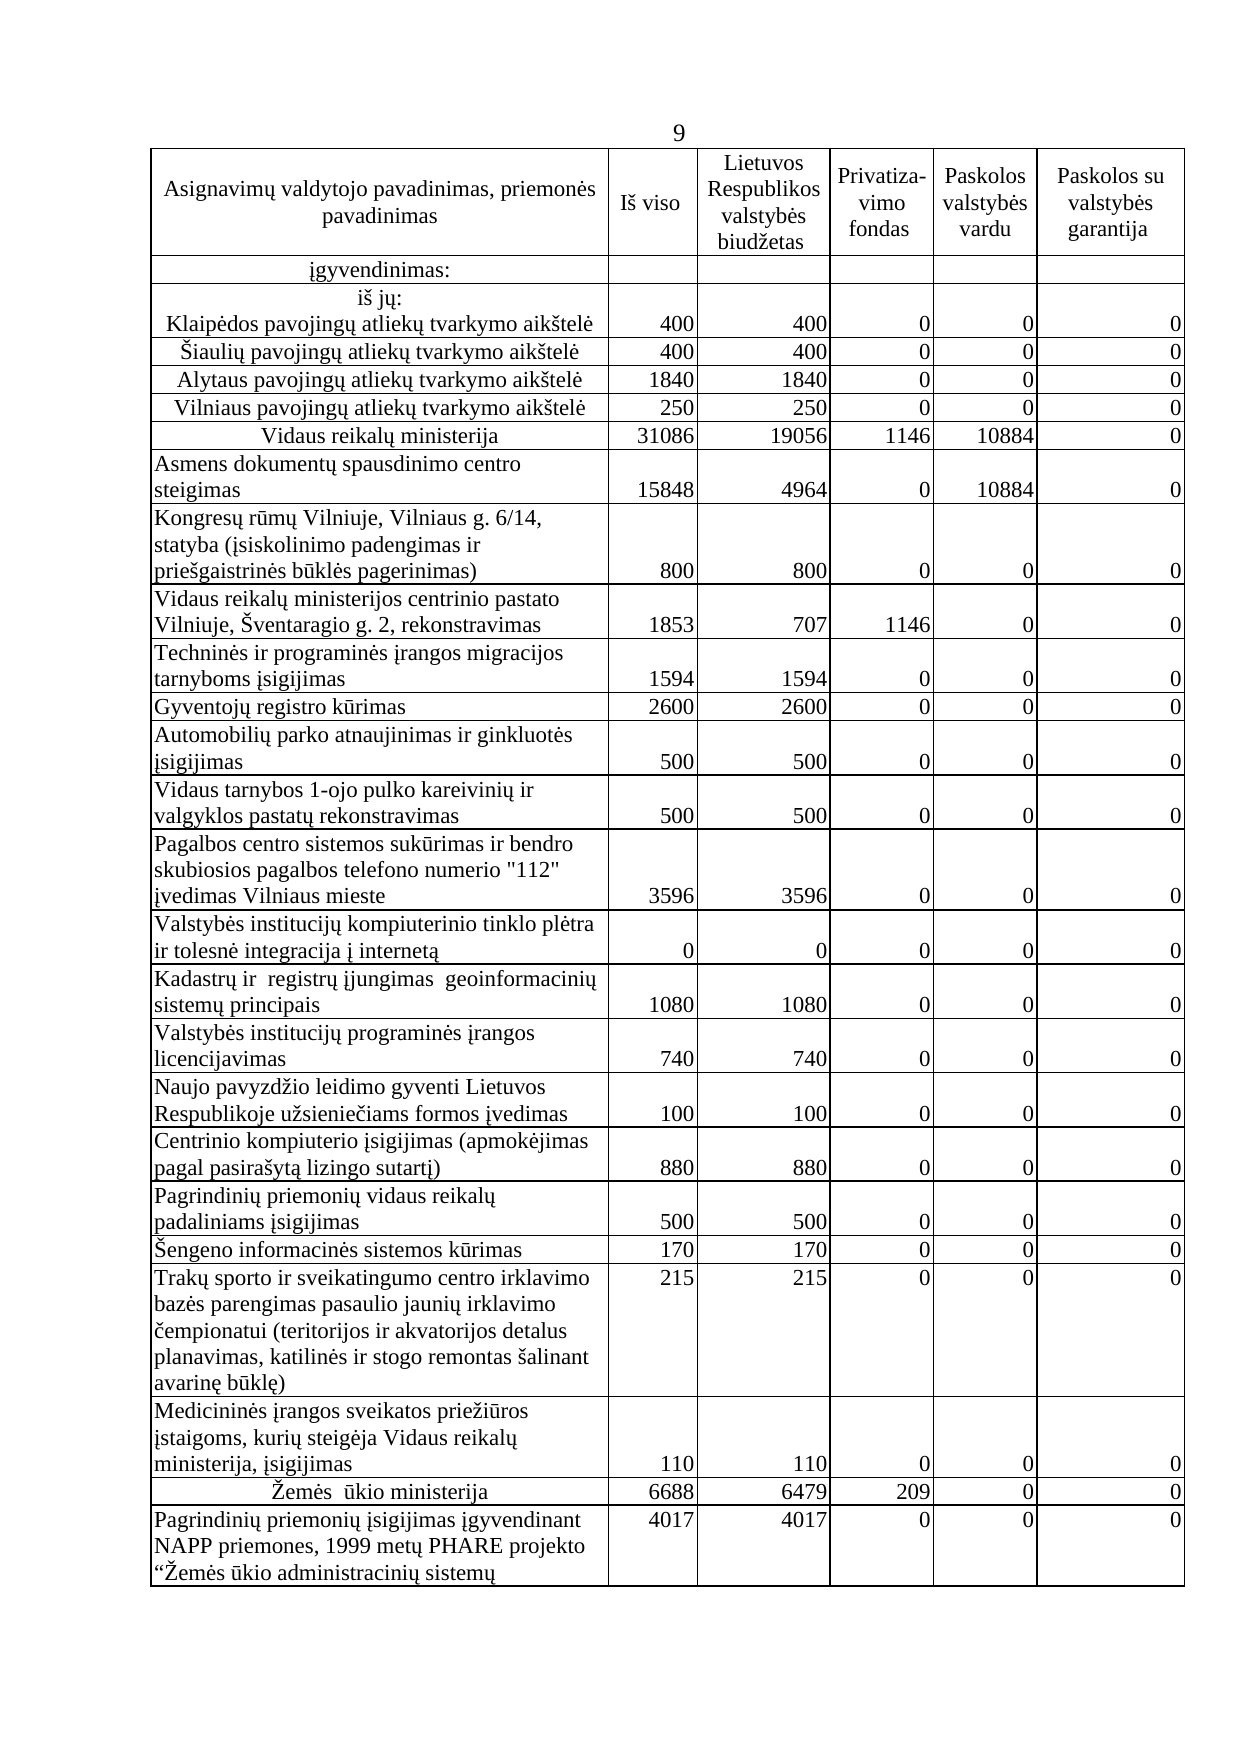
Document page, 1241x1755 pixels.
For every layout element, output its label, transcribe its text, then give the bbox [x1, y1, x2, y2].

table_cell Valstybės institucijų kompiuterinio tinklo plėtra ir tolesnė integracija į internetą [152, 911, 608, 963]
table_cell 4017 [609, 1506, 697, 1585]
table_cell 0 [934, 1182, 1036, 1234]
table_cell 500 [609, 721, 697, 774]
table_cell 880 [698, 1128, 829, 1180]
table_cell 0 [1038, 1236, 1184, 1262]
table_cell 0 [831, 1019, 933, 1072]
table_cell Kongresų rūmų Vilniuje, Vilniaus g. 6/14, statyba (įsiskolinimo padengimas ir priešgaistrinės būklės pagerinimas) [152, 504, 608, 583]
table_cell 0 [934, 1073, 1036, 1126]
table_cell 800 [698, 504, 829, 583]
table_cell 0 [831, 1073, 933, 1126]
table_cell 0 [831, 450, 933, 503]
table_cell 2600 [698, 693, 829, 720]
table_cell 31086 [609, 422, 697, 448]
table_cell [831, 256, 933, 282]
table_cell 707 [698, 585, 829, 638]
table_cell [934, 256, 1036, 282]
table_cell 19056 [698, 422, 829, 448]
table_cell 0 [831, 338, 933, 365]
table_cell 0 [1038, 1182, 1184, 1234]
table_cell 0 [1038, 639, 1184, 692]
table_cell 0 [934, 284, 1036, 337]
table_cell 3596 [698, 830, 829, 909]
table_cell 400 [609, 284, 697, 337]
table_cell 1146 [831, 585, 933, 638]
table_cell 0 [934, 965, 1036, 1017]
table_cell 0 [1038, 284, 1184, 337]
table_cell Alytaus pavojingų atliekų tvarkymo aikštelė [152, 366, 608, 393]
table_cell 0 [934, 830, 1036, 909]
table_cell 100 [609, 1073, 697, 1126]
table_cell 400 [698, 284, 829, 337]
table_cell 0 [1038, 1073, 1184, 1126]
table_cell 0 [1038, 450, 1184, 503]
table_cell 0 [934, 1397, 1036, 1476]
table_cell 110 [698, 1397, 829, 1476]
table_cell 2600 [609, 693, 697, 720]
table_cell 215 [609, 1264, 697, 1396]
table_cell 0 [1038, 776, 1184, 828]
table_header Asignavimų valdytojo pavadinimas, priemonės pavadinimas [152, 149, 608, 254]
table_cell 500 [609, 776, 697, 828]
table_cell 0 [1038, 911, 1184, 963]
table_cell 0 [1038, 721, 1184, 774]
table_cell 10884 [934, 450, 1036, 503]
table_cell 500 [698, 721, 829, 774]
table_cell 0 [831, 284, 933, 337]
table_cell 209 [831, 1478, 933, 1504]
table_cell 740 [698, 1019, 829, 1072]
table_header Paskolos valstybės vardu [934, 149, 1036, 254]
table_cell 500 [698, 1182, 829, 1234]
table_cell 0 [934, 1128, 1036, 1180]
table_cell 0 [831, 776, 933, 828]
table_cell 0 [831, 721, 933, 774]
table_cell 0 [934, 911, 1036, 963]
table_cell 250 [609, 394, 697, 421]
table_header Iš viso [609, 149, 697, 254]
table_cell Kadastrų ir registrų įjungimas geoinformacinių sistemų principais [152, 965, 608, 1017]
table_cell 0 [831, 1397, 933, 1476]
table_cell 0 [1038, 1397, 1184, 1476]
table_cell Automobilių parko atnaujinimas ir ginkluotės įsigijimas [152, 721, 608, 774]
table_cell 1840 [609, 366, 697, 393]
table_cell 0 [831, 1236, 933, 1262]
table_cell [1038, 256, 1184, 282]
table_cell 170 [609, 1236, 697, 1262]
table_cell 500 [698, 776, 829, 828]
table_cell 0 [831, 911, 933, 963]
table_cell Vidaus reikalų ministerijos centrinio pastato Vilniuje, Šventaragio g. 2, rekonstravimas [152, 585, 608, 638]
table_cell 0 [1038, 422, 1184, 448]
table_cell 15848 [609, 450, 697, 503]
table_cell 0 [1038, 1264, 1184, 1396]
table_cell 400 [698, 338, 829, 365]
table_cell 0 [831, 394, 933, 421]
table_cell Pagalbos centro sistemos sukūrimas ir bendro skubiosios pagalbos telefono numerio "112" įvedimas Vilniaus mieste [152, 830, 608, 909]
table_cell 0 [831, 965, 933, 1017]
table_cell [698, 256, 829, 282]
table_cell 0 [831, 1182, 933, 1234]
table_cell Techninės ir programinės įrangos migracijos tarnyboms įsigijimas [152, 639, 608, 692]
table_cell 0 [831, 830, 933, 909]
table_cell Medicininės įrangos sveikatos priežiūros įstaigoms, kurių steigėja Vidaus reikalų ministerija, įsigijimas [152, 1397, 608, 1476]
table_cell 0 [831, 366, 933, 393]
table_cell Valstybės institucijų programinės įrangos licencijavimas [152, 1019, 608, 1072]
table_cell 0 [831, 504, 933, 583]
table_cell 6688 [609, 1478, 697, 1504]
table_cell 0 [1038, 693, 1184, 720]
table_cell 0 [1038, 338, 1184, 365]
table_cell 100 [698, 1073, 829, 1126]
table_cell 0 [1038, 1506, 1184, 1585]
table_cell Pagrindinių priemonių vidaus reikalų padaliniams įsigijimas [152, 1182, 608, 1234]
table_cell Vidaus reikalų ministerija [152, 422, 608, 448]
table_cell Vilniaus pavojingų atliekų tvarkymo aikštelė [152, 394, 608, 421]
table_cell 0 [934, 639, 1036, 692]
table_header Paskolos su valstybės garantija [1038, 149, 1184, 254]
table_cell 0 [831, 1128, 933, 1180]
table_cell 0 [1038, 504, 1184, 583]
table_cell 0 [831, 693, 933, 720]
table_cell 10884 [934, 422, 1036, 448]
table_cell Vidaus tarnybos 1-ojo pulko kareivinių ir valgyklos pastatų rekonstravimas [152, 776, 608, 828]
table_cell 0 [934, 1236, 1036, 1262]
table_cell 0 [831, 1264, 933, 1396]
table_cell Asmens dokumentų spausdinimo centro steigimas [152, 450, 608, 503]
table_cell 0 [934, 1506, 1036, 1585]
table_cell 0 [698, 911, 829, 963]
table_cell 1594 [698, 639, 829, 692]
table_cell 0 [1038, 585, 1184, 638]
table_header Privatiza-vimo fondas [831, 149, 933, 254]
table_cell 110 [609, 1397, 697, 1476]
table_cell 6479 [698, 1478, 829, 1504]
table_cell 0 [934, 1019, 1036, 1072]
table_cell 0 [1038, 1128, 1184, 1180]
table_cell Pagrindinių priemonių įsigijimas įgyvendinant NAPP priemones, 1999 metų PHARE projekto “Žemės ūkio administracinių sistemų [152, 1506, 608, 1585]
table_cell 0 [831, 1506, 933, 1585]
table_cell 880 [609, 1128, 697, 1180]
table_cell 0 [934, 693, 1036, 720]
table_cell 0 [1038, 965, 1184, 1017]
table_cell 0 [934, 1264, 1036, 1396]
table_cell 1840 [698, 366, 829, 393]
table_cell Trakų sporto ir sveikatingumo centro irklavimo bazės parengimas pasaulio jaunių irklavimo čempionatui (teritorijos ir akvatorijos detalus planavimas, katilinės ir stogo remontas šalinant avarinę būklę) [152, 1264, 608, 1396]
table_cell 4964 [698, 450, 829, 503]
table_cell 0 [934, 338, 1036, 365]
table_cell 0 [1038, 394, 1184, 421]
table_cell 0 [1038, 830, 1184, 909]
table_cell 0 [934, 585, 1036, 638]
table_cell 0 [1038, 1478, 1184, 1504]
table_cell Naujo pavyzdžio leidimo gyventi Lietuvos Respublikoje užsieniečiams formos įvedimas [152, 1073, 608, 1126]
table_cell 1146 [831, 422, 933, 448]
table_cell Šengeno informacinės sistemos kūrimas [152, 1236, 608, 1262]
table_cell 4017 [698, 1506, 829, 1585]
table_cell 0 [934, 1478, 1036, 1504]
table_cell 0 [934, 504, 1036, 583]
table_cell 400 [609, 338, 697, 365]
table_cell Šiaulių pavojingų atliekų tvarkymo aikštelė [152, 338, 608, 365]
table_cell 500 [609, 1182, 697, 1234]
table_cell iš jų: Klaipėdos pavojingų atliekų tvarkymo aikštelė [152, 284, 608, 337]
table_cell 1080 [609, 965, 697, 1017]
table_cell Žemės ūkio ministerija [152, 1478, 608, 1504]
table_cell 250 [698, 394, 829, 421]
table_cell 0 [934, 366, 1036, 393]
table_cell 0 [1038, 1019, 1184, 1072]
table_cell 0 [934, 721, 1036, 774]
table_cell 1080 [698, 965, 829, 1017]
table_cell Centrinio kompiuterio įsigijimas (apmokėjimas pagal pasirašytą lizingo sutartį) [152, 1128, 608, 1180]
table_cell [609, 256, 697, 282]
table_cell Gyventojų registro kūrimas [152, 693, 608, 720]
table_cell 1853 [609, 585, 697, 638]
table_cell 3596 [609, 830, 697, 909]
table_header Lietuvos Respublikos valstybės biudžetas [698, 149, 829, 254]
table_cell 0 [1038, 366, 1184, 393]
table_cell 0 [609, 911, 697, 963]
table_cell įgyvendinimas: [152, 256, 608, 282]
table_cell 0 [934, 394, 1036, 421]
table_cell 800 [609, 504, 697, 583]
table_cell 170 [698, 1236, 829, 1262]
table_cell 1594 [609, 639, 697, 692]
table_cell 0 [831, 639, 933, 692]
table_cell 0 [934, 776, 1036, 828]
table_cell 740 [609, 1019, 697, 1072]
table_cell 215 [698, 1264, 829, 1396]
